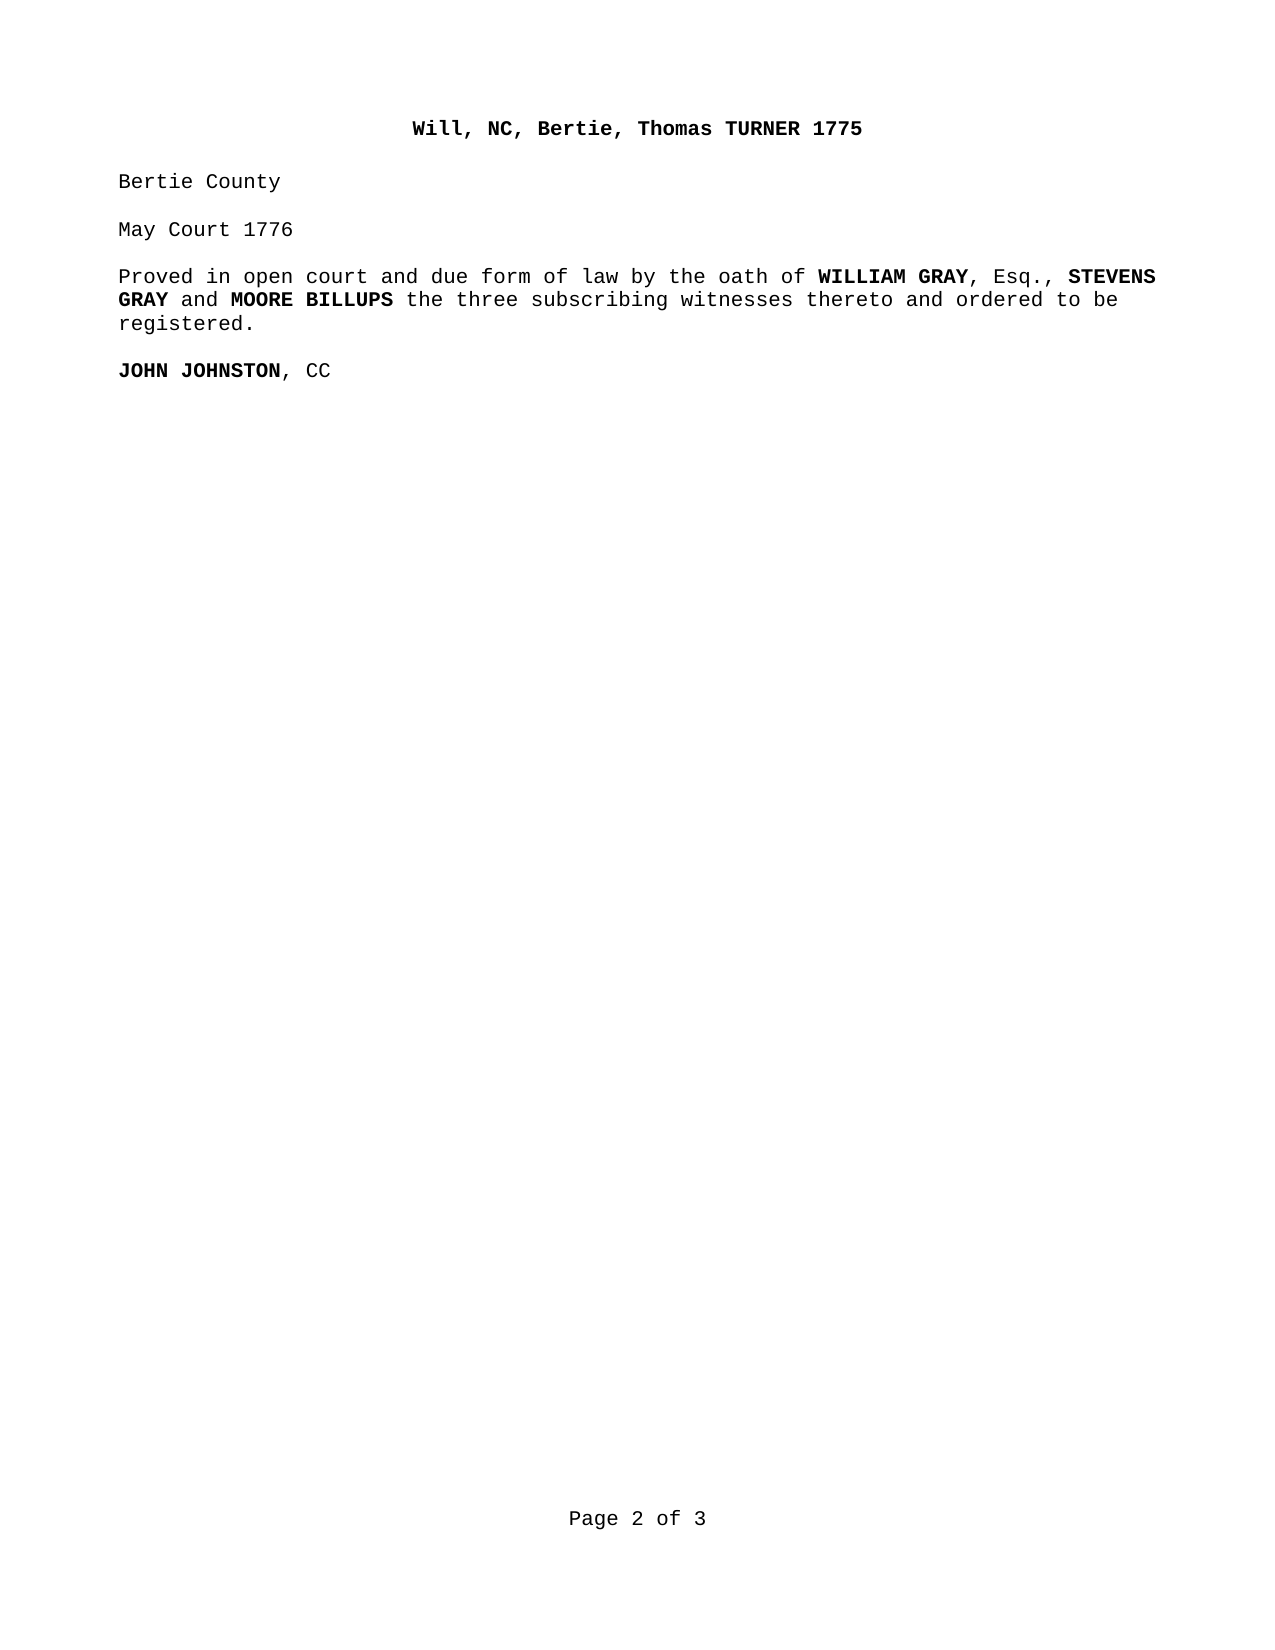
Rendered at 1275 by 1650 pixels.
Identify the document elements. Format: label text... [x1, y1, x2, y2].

text Bertie County [118, 171, 1157, 195]
text John Johnston, CC [118, 360, 1157, 384]
text May Court 1776 [118, 218, 1157, 242]
text Proved in open court and due form of law by the oath of William Gray, Esq., Stevens Gray and Moore Billups the three subscribing witnesses thereto and ordered to be registered. [118, 266, 1157, 337]
